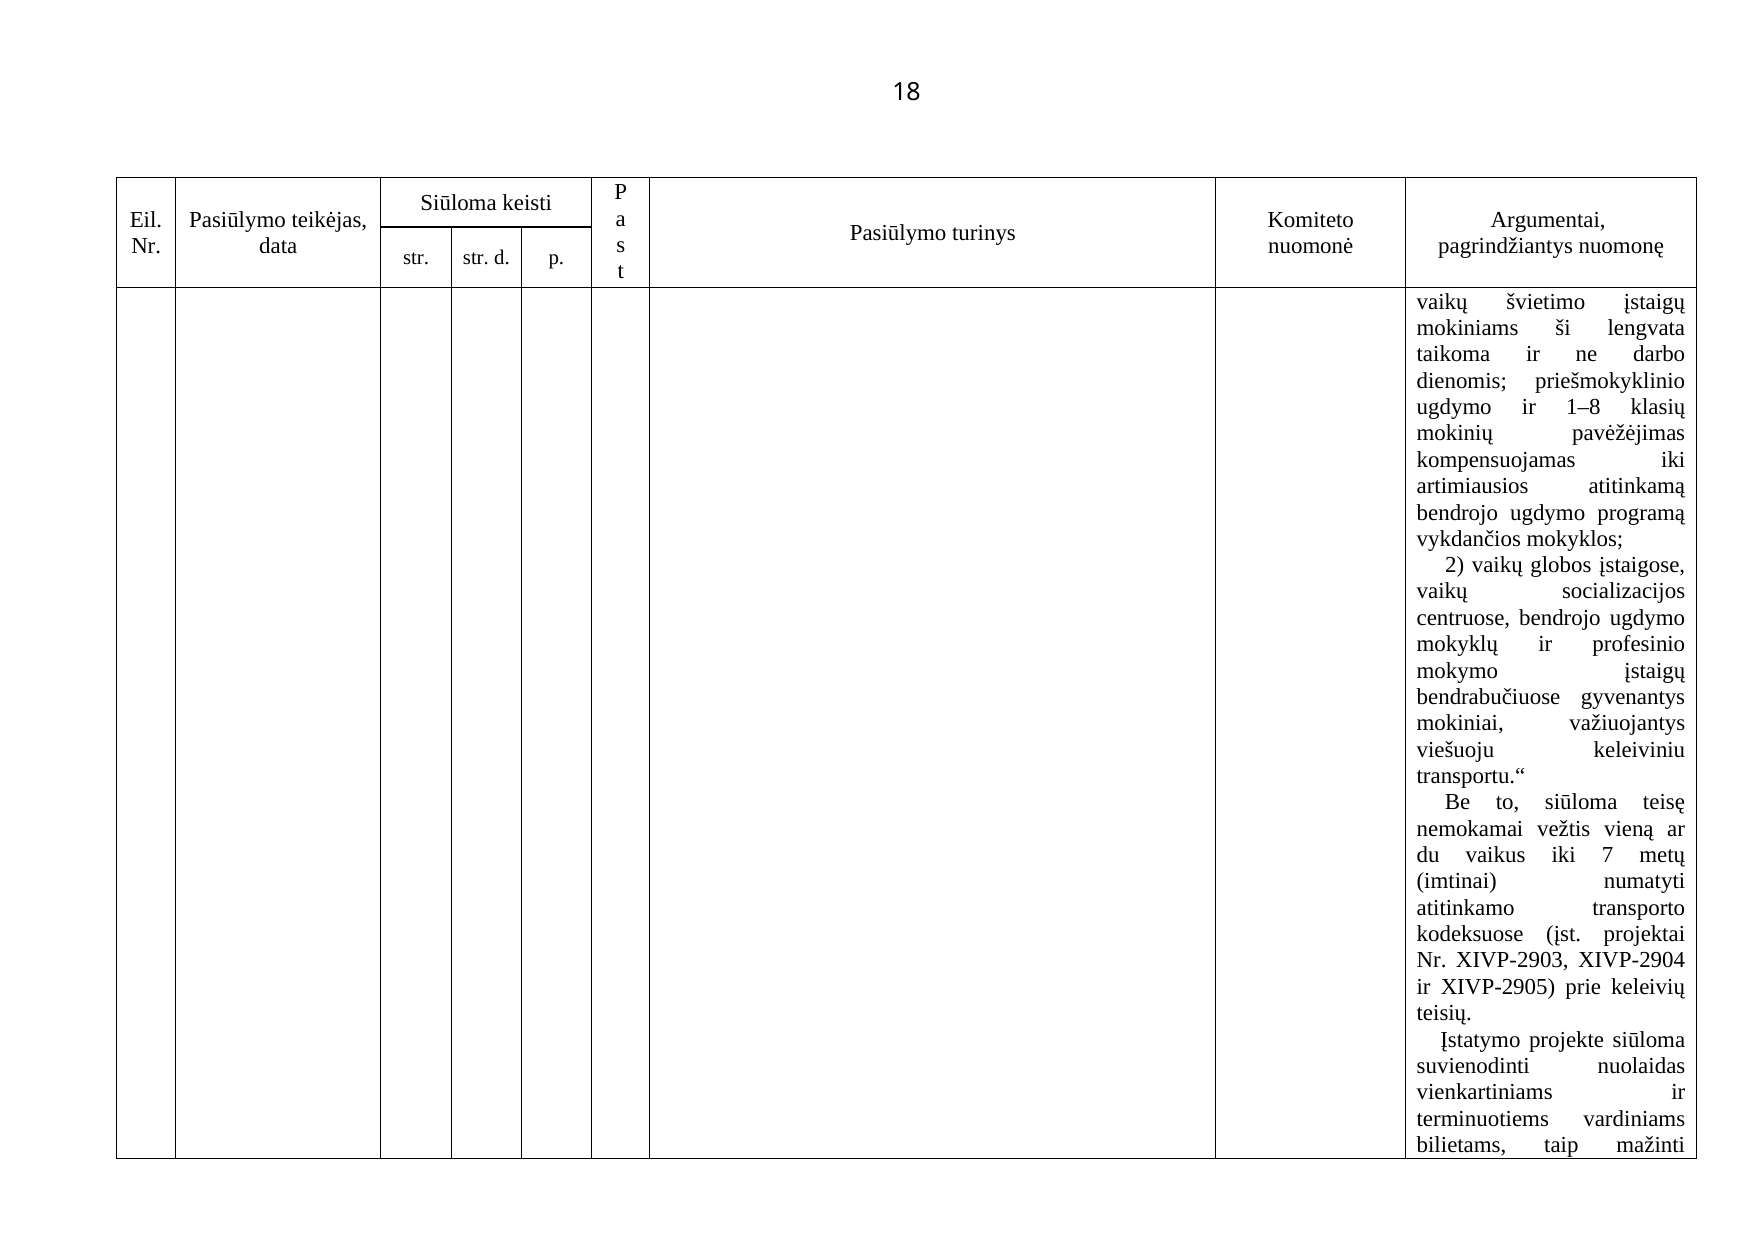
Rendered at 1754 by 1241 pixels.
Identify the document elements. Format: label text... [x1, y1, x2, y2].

table_cell str. [381, 228, 451, 287]
table_cell [381, 288, 451, 1157]
table_header Pasiūlymo turinys [650, 178, 1215, 287]
table_cell [650, 288, 1215, 1157]
table_cell vaikų švietimo įstaigų mokiniams ši lengvata taikoma ir ne darbo dienomis; priešmokyklinio ugdymo ir 1–8 klasių mokinių pavėžėjimas kompensuojamas iki artimiausios atitinkamą bendrojo ugdymo programą vykdančios mokyklos; 2) vaikų globos įstaigose, vaikų socializacijos centruose, bendrojo ugdymo mokyklų ir profesinio mokymo įstaigų bendrabučiuose gyvenantys mokiniai, važiuojantys viešuoju keleiviniu transportu.“ Be to, siūloma teisę nemokamai vežtis vieną ar du vaikus iki 7 metų (imtinai) numatyti atitinkamo transporto kodeksuose (įst. projektai Nr. XIVP-2903, XIVP-2904 ir XIVP-2905) prie keleivių teisių. Įstatymo projekte siūloma suvienodinti nuolaidas vienkartiniams ir terminuotiems vardiniams bilietams, taip mažinti [1406, 288, 1696, 1157]
table_header Siūloma keisti [381, 178, 591, 226]
table_header Pasiūlymo teikėjas, data [176, 178, 380, 287]
table_cell p. [522, 228, 591, 287]
table_cell [522, 288, 591, 1157]
table_cell [1216, 288, 1405, 1157]
table_header Pastabos [592, 178, 649, 287]
table_cell [592, 288, 649, 1157]
table_cell [176, 288, 380, 1157]
table_cell str. d. [452, 228, 521, 287]
table_cell [452, 288, 521, 1157]
table_cell [117, 288, 175, 1157]
table_header Komiteto nuomonė [1216, 178, 1405, 287]
table_header Eil. Nr. [117, 178, 175, 287]
table_header Argumentai, pagrindžiantys nuomonę [1406, 178, 1696, 287]
